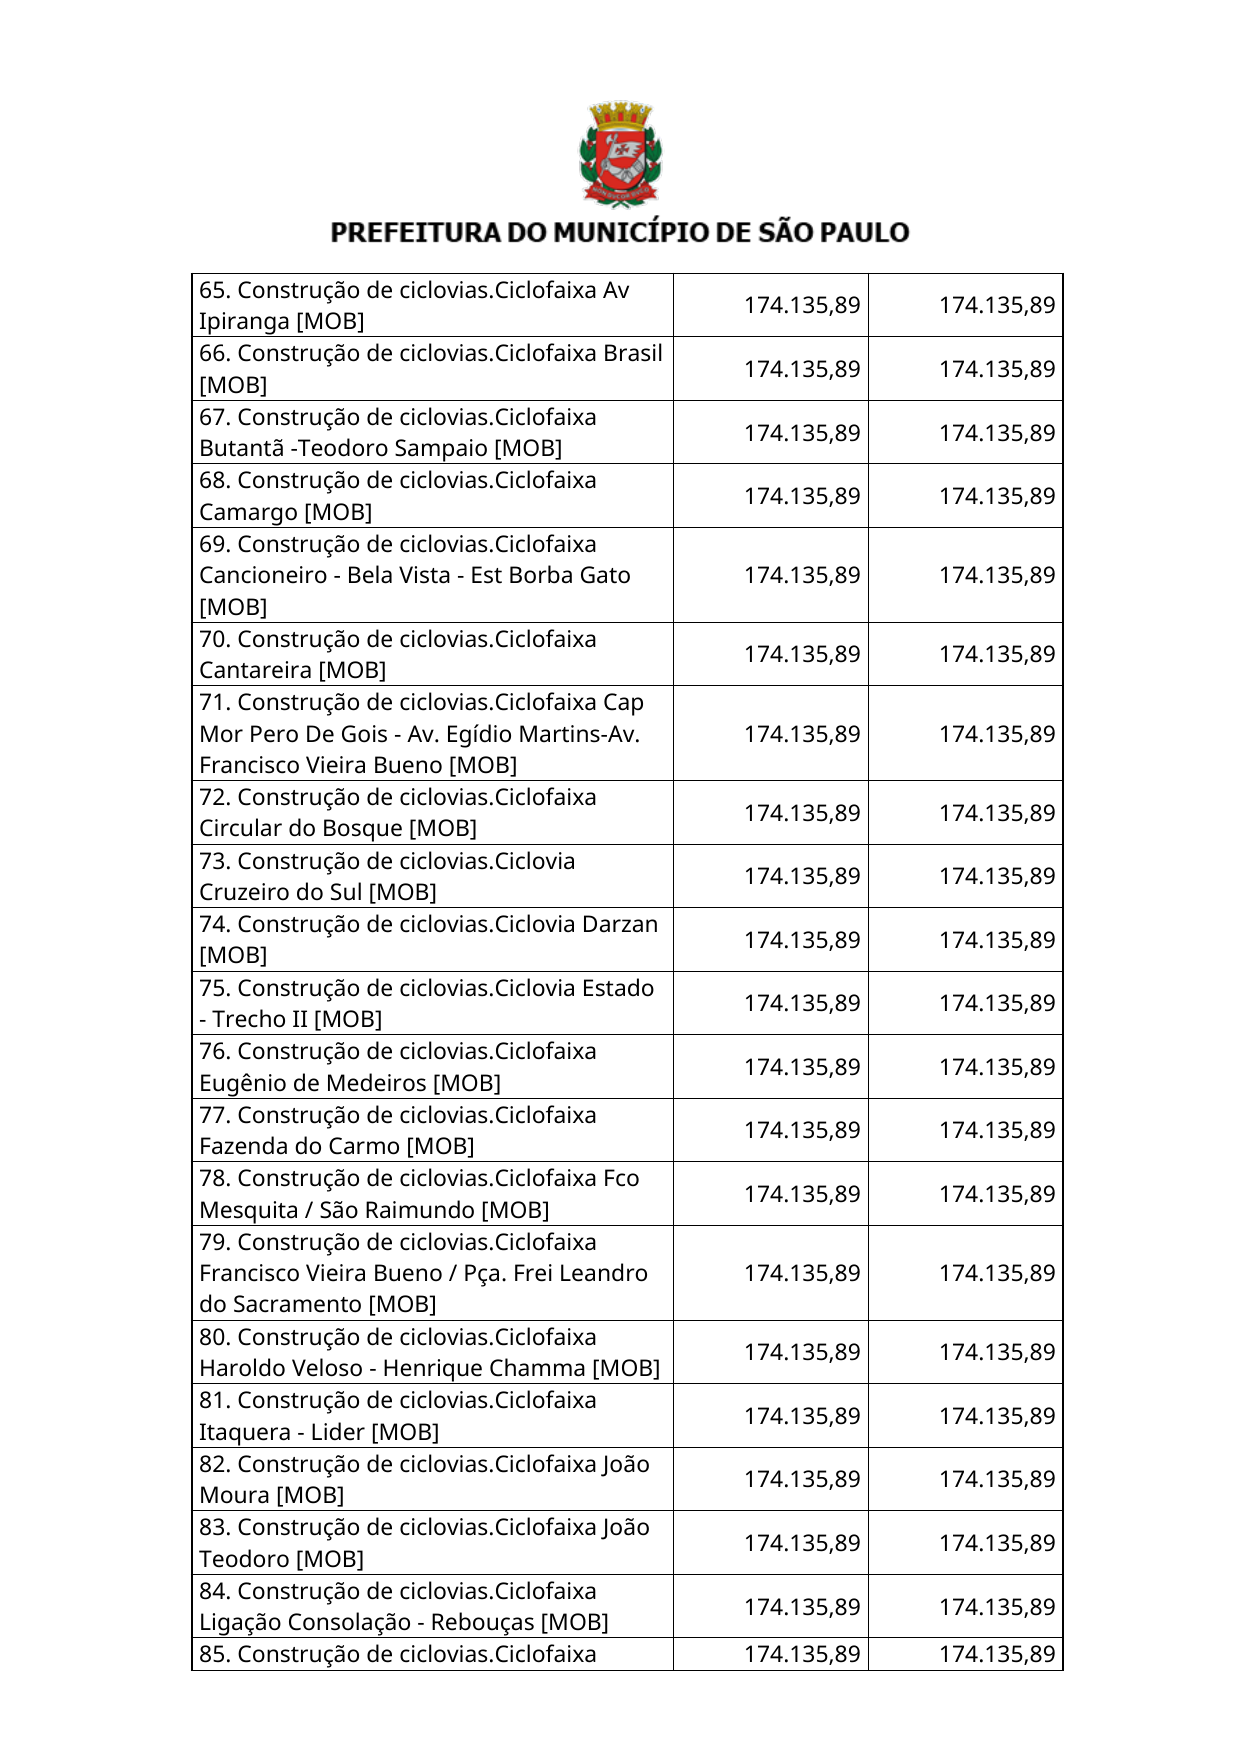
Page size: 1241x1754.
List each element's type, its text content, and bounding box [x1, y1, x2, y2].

table_cell 174.135,89 [674, 1384, 868, 1447]
table_cell 174.135,89 [869, 401, 1062, 463]
table_cell 174.135,89 [869, 1162, 1062, 1225]
table_cell 174.135,89 [674, 1511, 868, 1574]
table_cell 174.135,89 [869, 1511, 1062, 1574]
table_cell 174.135,89 [674, 1321, 868, 1383]
table_cell 174.135,89 [869, 908, 1062, 971]
table_cell 68. Construção de ciclovias.Ciclofaixa Camargo [MOB] [193, 464, 673, 527]
table_cell [177, 1225, 191, 1319]
table_cell [177, 1034, 191, 1098]
table_cell 174.135,89 [869, 623, 1062, 685]
table_cell 82. Construção de ciclovias.Ciclofaixa João Moura [MOB] [193, 1448, 673, 1510]
table_cell 76. Construção de ciclovias.Ciclofaixa Eugênio de Medeiros [MOB] [193, 1035, 673, 1098]
table_cell [177, 1161, 191, 1225]
table_cell 174.135,89 [674, 1035, 868, 1098]
table_cell 174.135,89 [674, 274, 868, 336]
table_cell [177, 1574, 191, 1637]
table_cell 174.135,89 [869, 274, 1062, 336]
table_cell 174.135,89 [869, 845, 1062, 907]
table_cell [177, 1320, 191, 1383]
table_cell 174.135,89 [869, 686, 1062, 780]
table_cell 174.135,89 [869, 464, 1062, 527]
table_cell 174.135,89 [674, 781, 868, 843]
table_cell [177, 527, 191, 622]
table_cell 174.135,89 [869, 781, 1062, 843]
table_cell [177, 780, 191, 843]
table_cell 80. Construção de ciclovias.Ciclofaixa Haroldo Veloso - Henrique Chamma [MOB] [193, 1321, 673, 1383]
table_cell [177, 1383, 191, 1447]
table_cell 74. Construção de ciclovias.Ciclovia Darzan [MOB] [193, 908, 673, 971]
table_cell 85. Construção de ciclovias.Ciclofaixa [193, 1638, 673, 1669]
table_cell 174.135,89 [674, 337, 868, 400]
table_cell [177, 685, 191, 780]
table_cell 174.135,89 [869, 1226, 1062, 1319]
table_cell 174.135,89 [869, 528, 1062, 622]
table_cell [177, 971, 191, 1034]
table_cell 174.135,89 [674, 1638, 868, 1669]
table_cell 72. Construção de ciclovias.Ciclofaixa Circular do Bosque [MOB] [193, 781, 673, 843]
table_cell 174.135,89 [674, 1575, 868, 1637]
table_cell 174.135,89 [869, 1035, 1062, 1098]
table_cell 70. Construção de ciclovias.Ciclofaixa Cantareira [MOB] [193, 623, 673, 685]
table_cell 174.135,89 [869, 1099, 1062, 1161]
table_cell [177, 400, 191, 463]
table_cell 77. Construção de ciclovias.Ciclofaixa Fazenda do Carmo [MOB] [193, 1099, 673, 1161]
table_cell 75. Construção de ciclovias.Ciclovia Estado - Trecho II [MOB] [193, 972, 673, 1034]
table_cell 174.135,89 [674, 1162, 868, 1225]
table_cell 174.135,89 [674, 1099, 868, 1161]
table_cell 174.135,89 [869, 1638, 1062, 1669]
table_cell 174.135,89 [674, 623, 868, 685]
table_cell [177, 336, 191, 400]
table_cell [177, 622, 191, 685]
table_cell 69. Construção de ciclovias.Ciclofaixa Cancioneiro - Bela Vista - Est Borba Gato [MOB] [193, 528, 673, 622]
table_cell 174.135,89 [674, 972, 868, 1034]
table_cell 79. Construção de ciclovias.Ciclofaixa Francisco Vieira Bueno / Pça. Frei Leandro do Sacramento [MOB] [193, 1226, 673, 1319]
table_cell 174.135,89 [674, 845, 868, 907]
table_cell 81. Construção de ciclovias.Ciclofaixa Itaquera - Lider [MOB] [193, 1384, 673, 1447]
table_cell 174.135,89 [674, 464, 868, 527]
table_cell 174.135,89 [674, 686, 868, 780]
table_cell 67. Construção de ciclovias.Ciclofaixa Butantã -Teodoro Sampaio [MOB] [193, 401, 673, 463]
table_cell 83. Construção de ciclovias.Ciclofaixa João Teodoro [MOB] [193, 1511, 673, 1574]
table_cell 174.135,89 [674, 528, 868, 622]
table_cell 174.135,89 [869, 1384, 1062, 1447]
table_cell [177, 1637, 191, 1669]
table_cell [177, 1098, 191, 1161]
table_cell 174.135,89 [869, 1321, 1062, 1383]
table_cell 66. Construção de ciclovias.Ciclofaixa Brasil [MOB] [193, 337, 673, 400]
table_cell 174.135,89 [674, 1226, 868, 1319]
table_cell [177, 907, 191, 971]
table_cell [177, 1510, 191, 1574]
table_cell 174.135,89 [869, 972, 1062, 1034]
table_cell 73. Construção de ciclovias.Ciclovia Cruzeiro do Sul [MOB] [193, 845, 673, 907]
table_cell 174.135,89 [674, 401, 868, 463]
table_cell 174.135,89 [869, 1575, 1062, 1637]
table_cell [177, 273, 191, 336]
table_cell 84. Construção de ciclovias.Ciclofaixa Ligação Consolação - Rebouças [MOB] [193, 1575, 673, 1637]
table_cell 174.135,89 [869, 1448, 1062, 1510]
table_cell 71. Construção de ciclovias.Ciclofaixa Cap Mor Pero De Gois - Av. Egídio Martins-Av. Francisco Vieira Bueno [MOB] [193, 686, 673, 780]
table_cell 78. Construção de ciclovias.Ciclofaixa Fco Mesquita / São Raimundo [MOB] [193, 1162, 673, 1225]
table_cell [177, 844, 191, 907]
table_cell 174.135,89 [674, 1448, 868, 1510]
table_cell 174.135,89 [869, 337, 1062, 400]
table_cell [177, 463, 191, 527]
table_cell 174.135,89 [674, 908, 868, 971]
table_cell 65. Construção de ciclovias.Ciclofaixa Av Ipiranga [MOB] [193, 274, 673, 336]
table_cell [177, 1447, 191, 1510]
